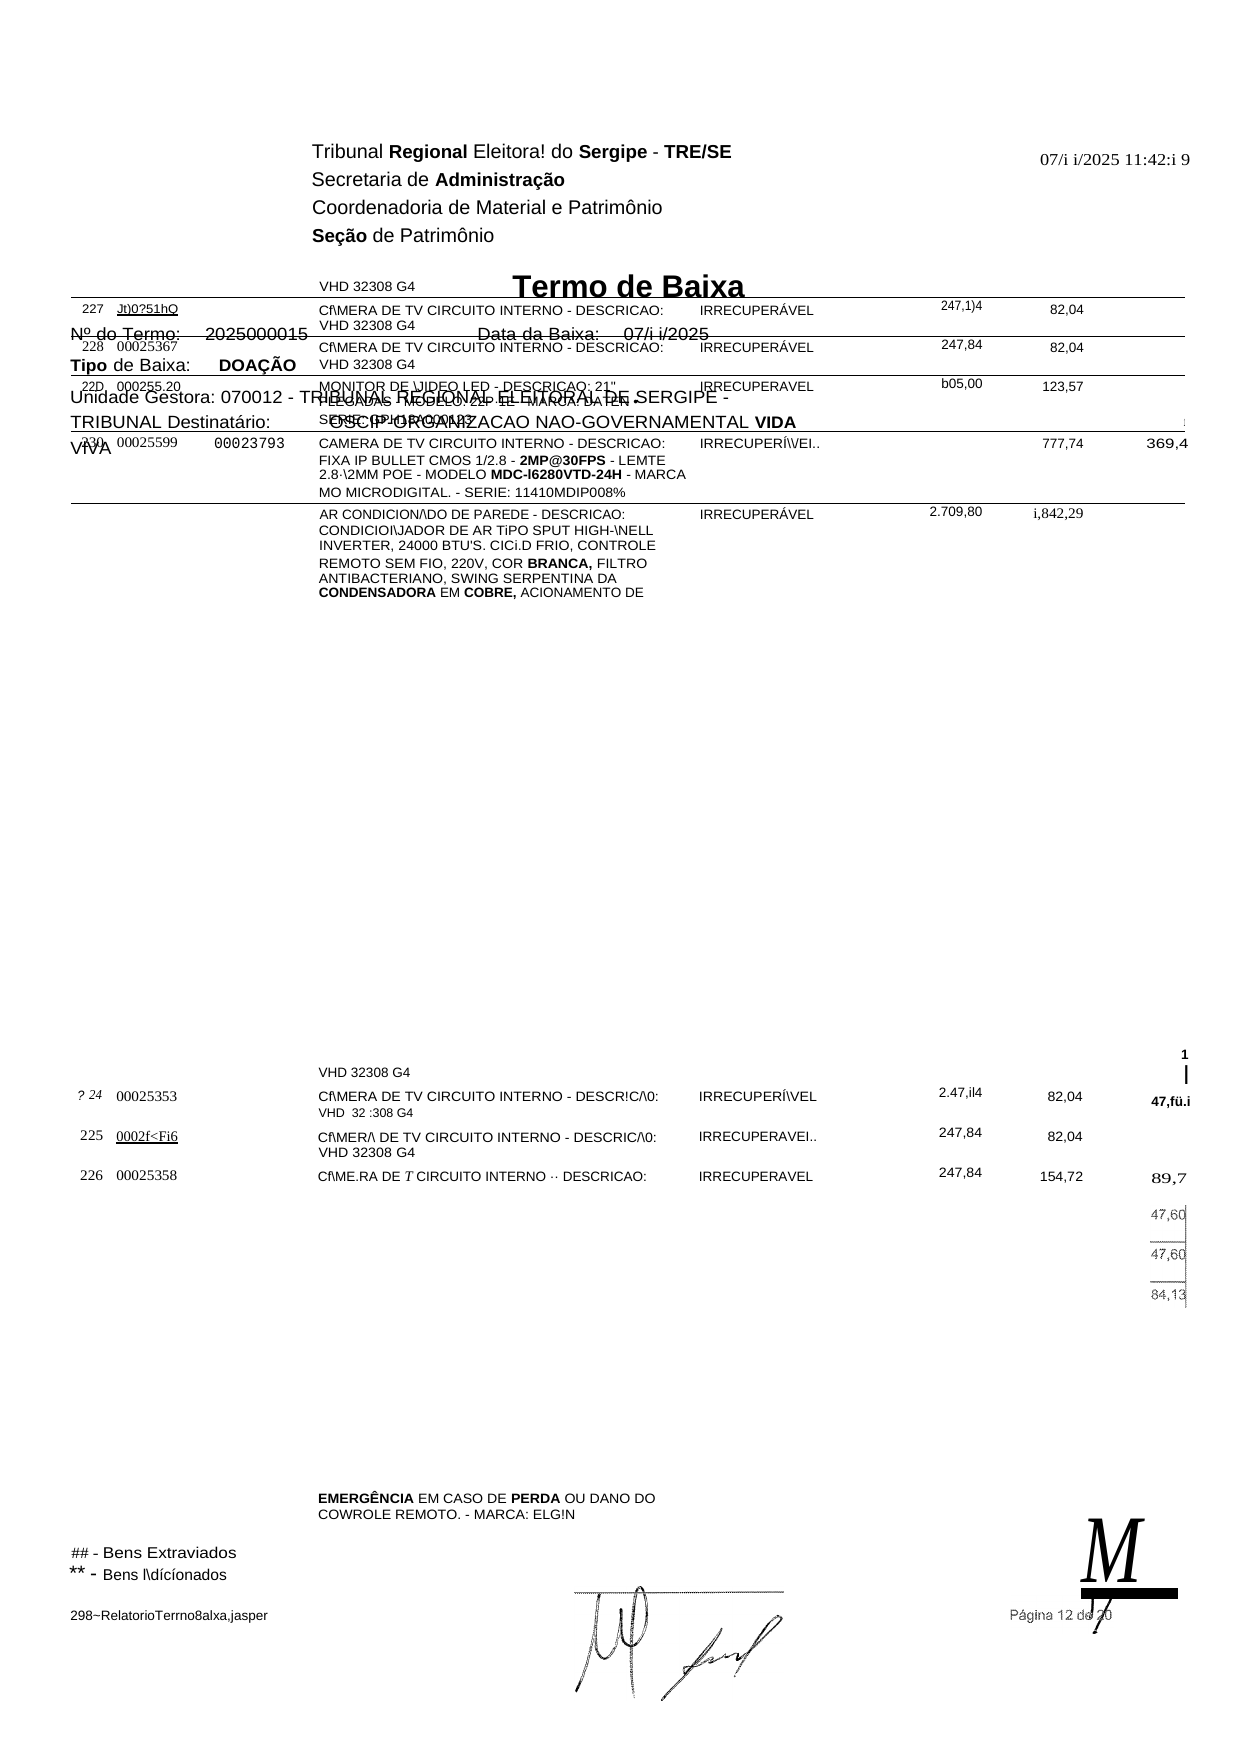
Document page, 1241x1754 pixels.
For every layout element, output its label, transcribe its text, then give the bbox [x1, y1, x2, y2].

text 225 [29, 1127, 103, 1143]
text 82,04 [1006, 302, 1083, 317]
text 777,74 [1006, 436, 1083, 451]
text 00023793 [214, 436, 298, 453]
picture [574, 1586, 784, 1701]
text 228 [71, 339, 104, 355]
text CONDENSADORA EM COBRE, ACIONAMENTO DE [319, 587, 691, 601]
text 22D [71, 380, 104, 394]
text 123,57 [1006, 380, 1083, 394]
text Cf\ME.RA DE T CIRCUITO INTERNO ·· DESCRICAO: [318, 1168, 662, 1185]
text 1 [1181, 1049, 1221, 1062]
text 82,04 [1047, 1129, 1087, 1144]
subtitle Unidade Gestora: 070012 - TRIBUNAL REGIONAL ELEITORAL DE SERGIPE - TRIBUNAL Destinatário: OSCIP-ORGANIZACAO NAO-GOVERNAMENTAL VIDA VlVA [70, 387, 817, 458]
text Tribunal Regional Eleitora! do Sergipe - TRE/SE [312, 140, 744, 163]
text 89,7 [1151, 1169, 1221, 1186]
text l [1183, 1062, 1221, 1089]
text ** - Bens l\dícíonados [68, 1562, 274, 1586]
text MONITOR DE \JIDEO LED - DESCRICAO: 21" [319, 380, 691, 394]
text 82,04 [1006, 341, 1083, 355]
text 00025353 [116, 1088, 183, 1105]
text 226 [29, 1166, 103, 1183]
text IRRECUPERAVEL [699, 380, 872, 394]
text IRRECUPERÁVEL [699, 341, 872, 355]
text IRRECUPERÁVEL [699, 302, 872, 318]
text 247,84 [872, 337, 982, 352]
text 2.709,80 [872, 504, 982, 519]
text 1 [1114, 418, 1185, 428]
text Cf\MER/\ DE TV CIRCUITO INTERNO - DESCRIC/\0: VHD 32308 G4 [318, 1129, 662, 1160]
text Tipo de Baixa: DOAÇÃO [70, 354, 1221, 375]
text SERIE: GPH18A000123 [319, 412, 691, 427]
text 247,84 [939, 1164, 986, 1180]
picture [1150, 1205, 1187, 1308]
text 154,72 [1039, 1168, 1087, 1184]
text 82,04 [1047, 1089, 1087, 1104]
text VHD 32308 G4 [318, 1065, 662, 1080]
text VHD 32308 G4 [319, 279, 691, 294]
text CAMERA DE TV CIRCUITO INTERNO - DESCRICAO: FIXA IP BULLET CMOS 1/2.8 - 2MP@30FPS - LEMTE [318, 434, 669, 468]
text PLEGADAS - MODELO: 22P·1E · MARCA: DATEN • [319, 396, 691, 410]
text 2.47,il4 [939, 1085, 986, 1100]
text Nº do Termo: 2025000015 Data da Baixa: 07/i i/2025 [174, 337, 872, 344]
text Nº do Termo: 2025000015 Data da Baixa: 07/i i/2025 [691, 323, 1221, 344]
text 298~RelatorioTerrno8alxa,jasper [70, 1607, 274, 1623]
text IRRECUPERÍ\VEL IRRECUPERAVEI.. IRRECUPERAVEL [699, 1089, 818, 1184]
text 247,1)4 [872, 298, 982, 313]
text ? 24 [29, 1087, 102, 1103]
text i,842,29 [1006, 506, 1083, 522]
text 07/i i/2025 11:42:i 9 [1040, 149, 1221, 168]
text 2.8·\2MM POE - MODELO MDC-l6280VTD-24H - MARCA [319, 468, 691, 482]
text IRRECUPERÍ\\/EI.. [699, 436, 872, 451]
text 369,4 [1114, 436, 1185, 452]
text REMOTO SEM FIO, 220V, COR BRANCA, FILTRO ANTIBACTERIANO, SWING SERPENTINA DA [319, 556, 650, 587]
text Secretaria de Administração Coordenadoria de Material e Patrimônio Seção de Patrimônio [311, 167, 694, 246]
text 227 [71, 302, 103, 316]
text CONDICIOI\JADOR DE AR TiPO SPUT HIGH-\NELL [318, 524, 691, 538]
text Nº do Termo: 2025000015 Data da Baixa: 07/i i/2025 [70, 323, 479, 344]
text 00025599 [117, 434, 196, 451]
text Jt)0?51hQ [117, 302, 196, 316]
text M_ [1081, 1497, 1183, 1604]
text IRRECUPERÁVEL [699, 508, 872, 522]
text EMERGÊNCIA EM CASO DE PERDA OU DANO DO COWROLE REMOTO. - MARCA: ELG!N [318, 1491, 659, 1522]
text 000255.20 [117, 380, 196, 394]
text Cf\MERA DE TV CIRCUITO INTERNO - DESCRICAO: VHD 32308 G4 [318, 302, 691, 333]
text VHD 32 :308 G4 [318, 1106, 662, 1120]
text 230 [71, 434, 104, 451]
text Termo de Baixa [45, 268, 1212, 304]
text AR CONDICION/\DO DE PAREDE - DESCRICAO: [319, 508, 691, 522]
text ## - Bens Extraviados [71, 1544, 274, 1562]
text 47,fü.i [1151, 1093, 1221, 1109]
text b05,00 [872, 376, 982, 392]
text 00025358 [116, 1167, 183, 1184]
text INVERTER, 24000 BTU'S. CICi.D FRIO, CONTROLE [319, 540, 691, 554]
text MO MICRODIGITAL. - SERIE: 11410MDIP008% [319, 484, 691, 500]
text Cf\MERA DE TV CIRCUITO INTERNO - DESCRICAO: [318, 341, 691, 355]
text 00025367 [117, 339, 196, 355]
text 247,84 [939, 1125, 986, 1140]
picture [1010, 1595, 1114, 1634]
text Cf\MERA DE TV CIRCUITO INTERNO - DESCR!C/\0: [318, 1089, 662, 1104]
text 0002f<Fi6 [116, 1128, 183, 1144]
text VHD 32308 G4 [319, 357, 691, 372]
